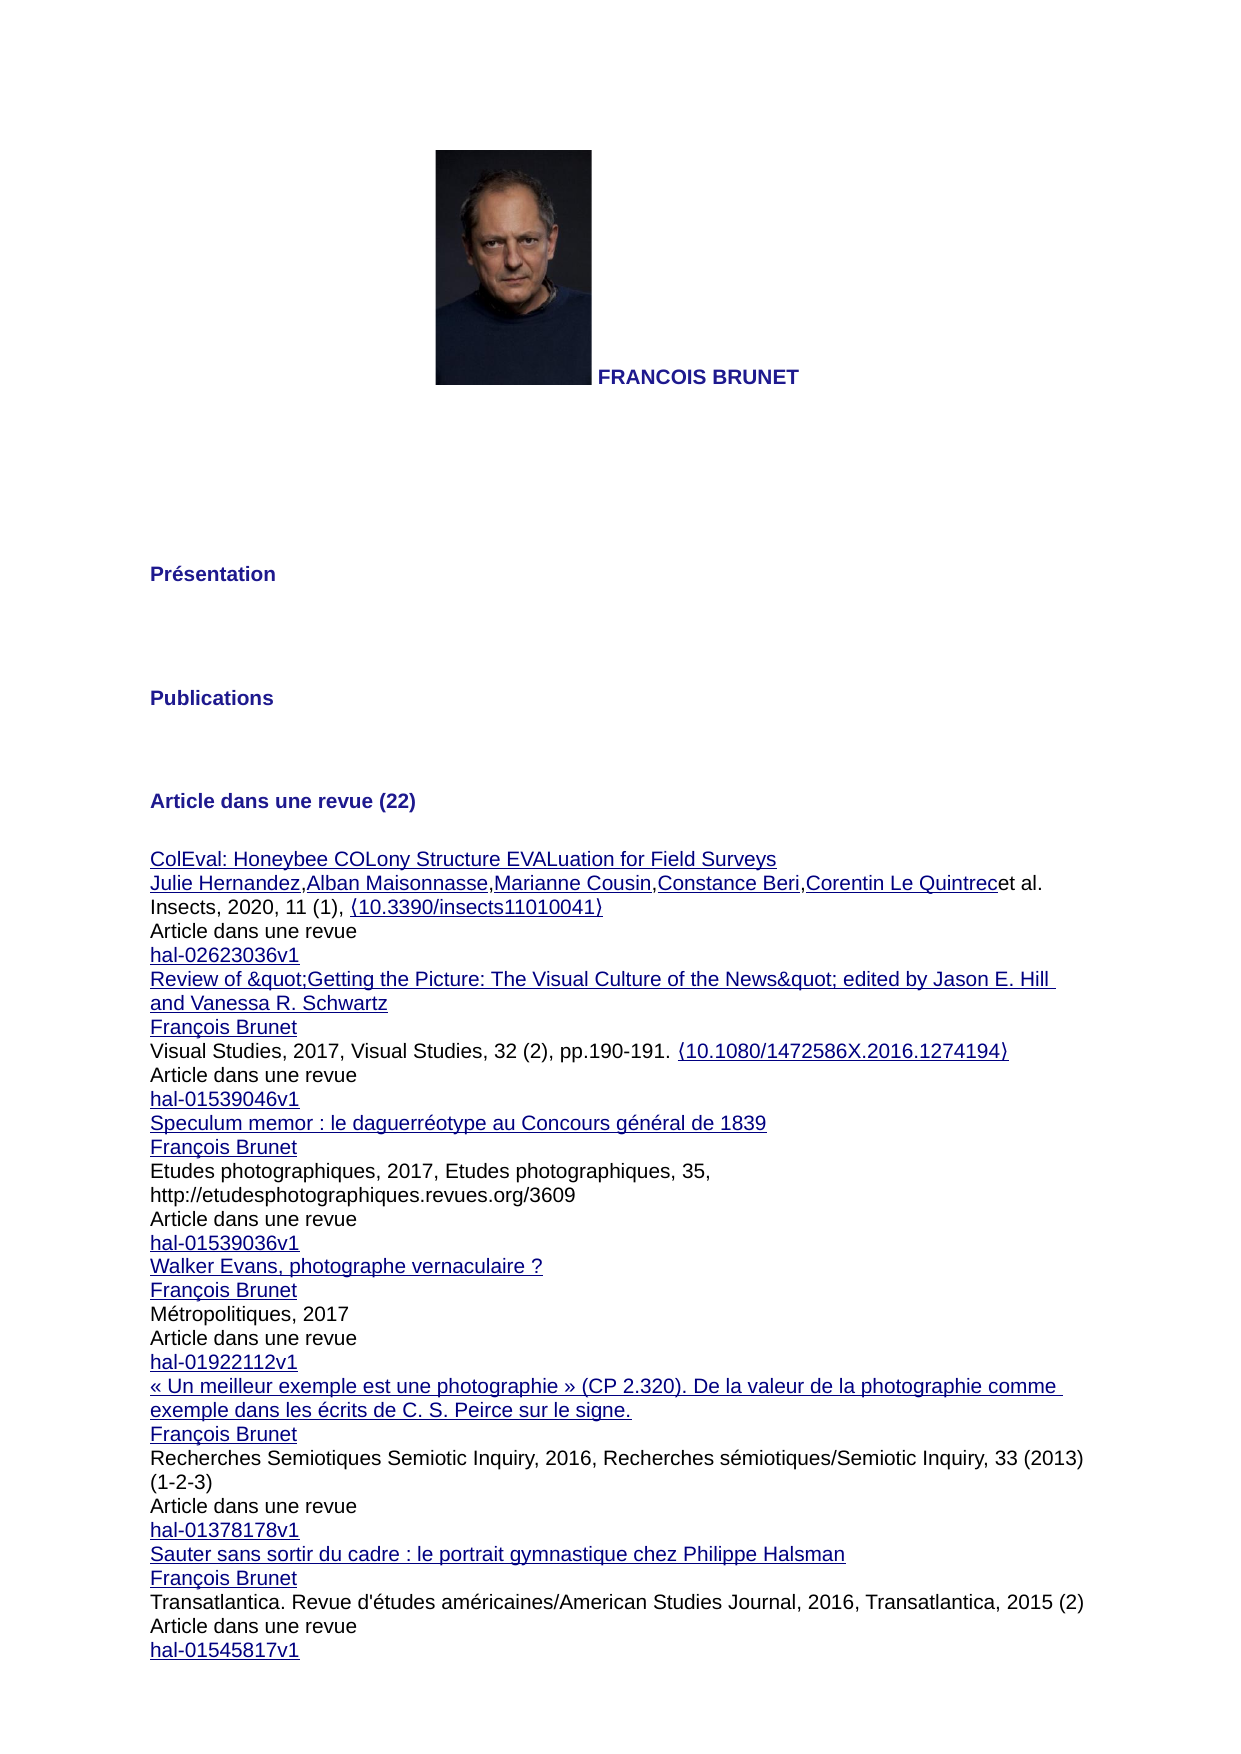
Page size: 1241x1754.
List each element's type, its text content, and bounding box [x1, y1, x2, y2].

table_cell Review of &quot;Getting the Picture: The Visual Culture of the News&quot; edited by Jason E. Hill and Vanessa R. Schwartz François Brunet Visual Studies, 2017, Visual Studies, 32 (2), pp.190-191. ⟨10.1080/1472586X.2016.1274194⟩ Article dans une revue hal-01539046v1 [150, 967, 1090, 1111]
subtitle FRANCOIS BRUNET [150, 150, 1090, 389]
table_cell Sauter sans sortir du cadre : le portrait gymnastique chez Philippe Halsman François Brunet Transatlantica. Revue d'études américaines/American Studies Journal, 2016, Transatlantica, 2015 (2) Article dans une revue hal-01545817v1 [150, 1542, 1090, 1662]
table_cell « Un meilleur exemple est une photographie » (CP 2.320). De la valeur de la photographie comme exemple dans les écrits de C. S. Peirce sur le signe. François Brunet Recherches Semiotiques Semiotic Inquiry, 2016, Recherches sémiotiques/Semiotic Inquiry, 33 (2013) (1-2-3) Article dans une revue hal-01378178v1 [150, 1374, 1090, 1542]
table_header ColEval: Honeybee COLony Structure EVALuation for Field Surveys Julie Hernandez,Alban Maisonnasse,Marianne Cousin,Constance Beri,Corentin Le Quintrecet al. Insects, 2020, 11 (1), ⟨10.3390/insects11010041⟩ Article dans une revue hal-02623036v1 [150, 847, 1090, 967]
picture [435, 150, 592, 385]
table_cell Walker Evans, photographe vernaculaire ? François Brunet Métropolitiques, 2017 Article dans une revue hal-01922112v1 [150, 1254, 1090, 1374]
subtitle Présentation [150, 562, 1090, 586]
subtitle Article dans une revue (22) [150, 789, 1090, 813]
subtitle Publications [150, 686, 1090, 709]
table_cell Speculum memor : le daguerréotype au Concours général de 1839 François Brunet Etudes photographiques, 2017, Etudes photographiques, 35, http://etudesphotographiques.revues.org/3609 Article dans une revue hal-01539036v1 [150, 1111, 1090, 1254]
